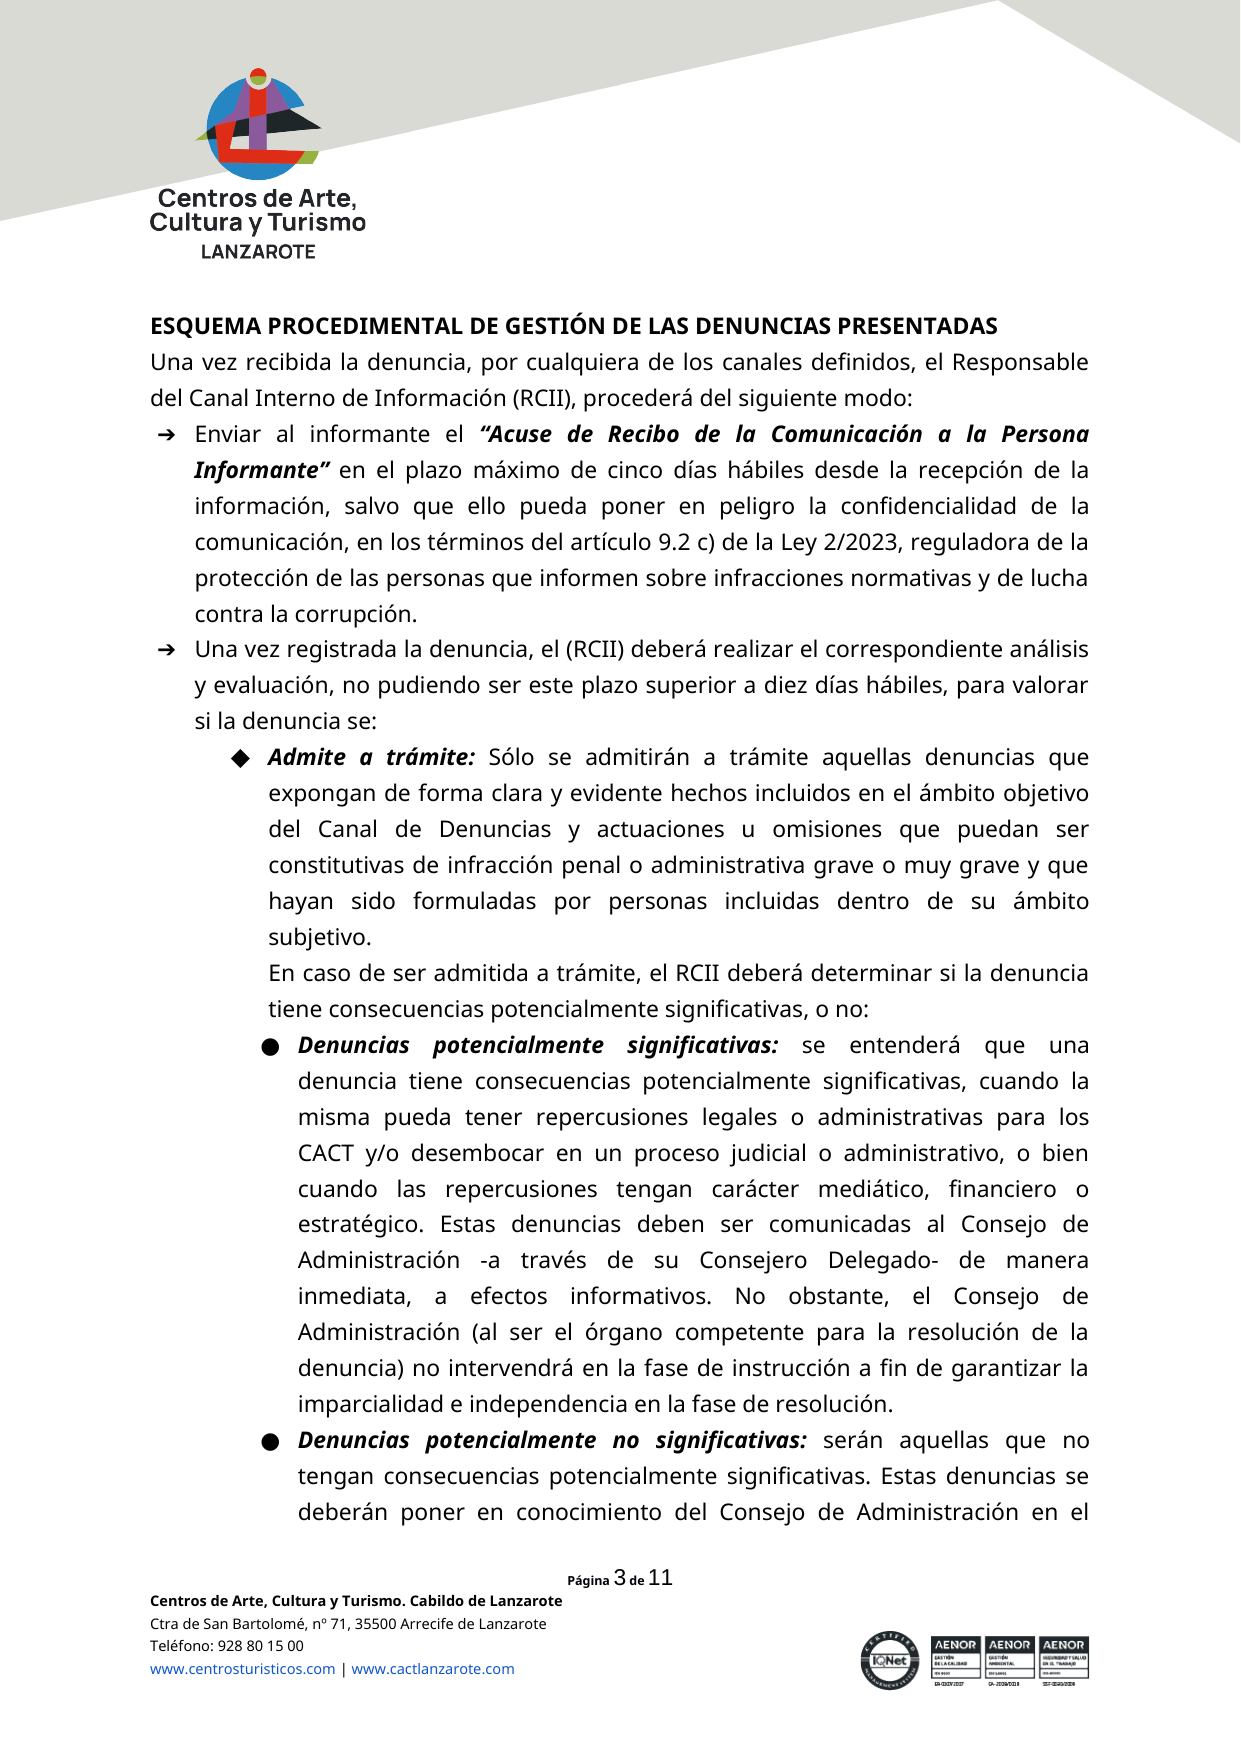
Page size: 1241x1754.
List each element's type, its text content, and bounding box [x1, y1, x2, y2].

text Una vez recibida la denuncia, por cualquiera de los canales definidos, el Responsable del Canal Interno de Información (RCII), procederá del siguiente modo: [150, 346, 1090, 413]
text ESQUEMA PROCEDIMENTAL DE GESTIÓN DE LAS DENUNCIAS PRESENTADAS [150, 310, 1090, 341]
picture [0, 0, 1241, 259]
list Enviar al informante el “Acuse de Recibo de la Comunicación a la Persona Informante” en el plazo máximo de cinco días hábiles desde la recepción de la información, salvo que ello pueda poner en peligro la confidencialidad de la comunicación, en los términos del artículo 9.2 c) de la Ley 2/2023, reguladora de la protección de las personas que informen sobre infracciones normativas y de lucha contra la corrupción. [157, 418, 1090, 629]
list Admite a trámite: Sólo se admitirán a trámite aquellas denuncias que expongan de forma clara y evidente hechos incluidos en el ámbito objetivo del Canal de Denuncias y actuaciones u omisiones que puedan ser constitutivas de infracción penal o administrativa grave o muy grave y que hayan sido formuladas por personas incluidas dentro de su ámbito subjetivo. [231, 741, 1090, 952]
list Denuncias potencialmente significativas: se entenderá que una denuncia tiene consecuencias potencialmente significativas, cuando la misma pueda tener repercusiones legales o administrativas para los CACT y/o desembocar en un proceso judicial o administrativo, o bien cuando las repercusiones tengan carácter mediático, financiero o estratégico. Estas denuncias deben ser comunicadas al Consejo de Administración -a través de su Consejero Delegado- de manera inmediata, a efectos informativos. No obstante, el Consejo de Administración (al ser el órgano competente para la resolución de la denuncia) no intervendrá en la fase de instrucción a fin de garantizar la imparcialidad e independencia en la fase de resolución. [260, 1029, 1090, 1419]
list Denuncias potencialmente no significativas: serán aquellas que no tengan consecuencias potencialmente significativas. Estas denuncias se deberán poner en conocimiento del Consejo de Administración en el [260, 1424, 1090, 1527]
text En caso de ser admitida a trámite, el RCII deberá determinar si la denuncia tiene consecuencias potencialmente significativas, o no: [268, 957, 1090, 1024]
picture [860, 1631, 1090, 1691]
list Una vez registrada la denuncia, el (RCII) deberá realizar el correspondiente análisis y evaluación, no pudiendo ser este plazo superior a diez días hábiles, para valorar si la denuncia se: [157, 633, 1090, 737]
